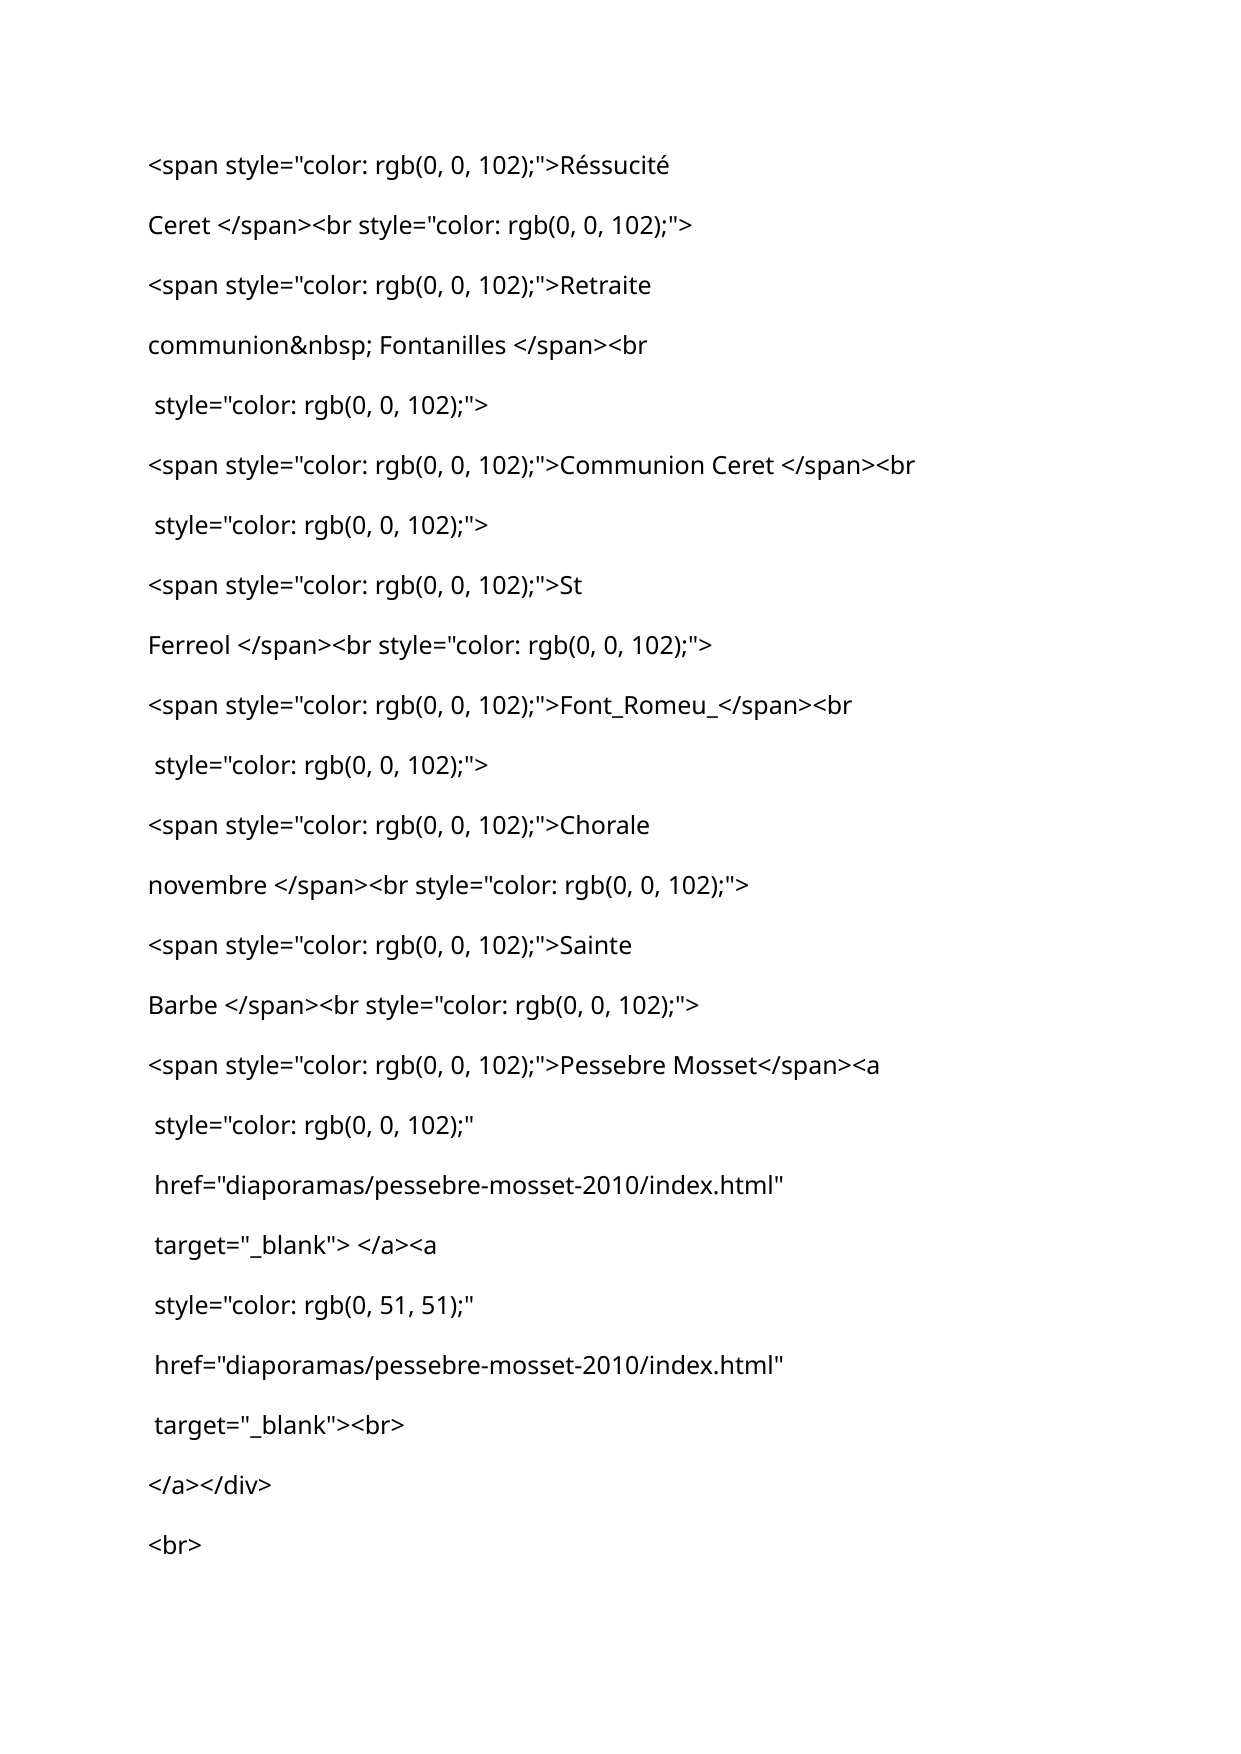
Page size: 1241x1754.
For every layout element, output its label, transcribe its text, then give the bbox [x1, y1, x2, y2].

text style="color: rgb(0, 0, 102);"> [148, 508, 1093, 542]
text style="color: rgb(0, 0, 102);"> [148, 388, 1093, 422]
text target="_blank"><br> [148, 1408, 1093, 1442]
text <span style="color: rgb(0, 0, 102);">Réssucité [148, 148, 1093, 182]
text style="color: rgb(0, 51, 51);" [148, 1288, 1093, 1322]
text target="_blank"> </a><a [148, 1228, 1093, 1262]
text novembre </span><br style="color: rgb(0, 0, 102);"> [148, 868, 1093, 902]
text communion&nbsp; Fontanilles </span><br [148, 328, 1093, 362]
text href="diaporamas/pessebre-mosset-2010/index.html" [148, 1348, 1093, 1382]
text style="color: rgb(0, 0, 102);"> [148, 748, 1093, 782]
text <span style="color: rgb(0, 0, 102);">Retraite [148, 268, 1093, 302]
text Ferreol </span><br style="color: rgb(0, 0, 102);"> [148, 628, 1093, 662]
text <span style="color: rgb(0, 0, 102);">Sainte [148, 928, 1093, 962]
text <br> [148, 1528, 1093, 1562]
text <span style="color: rgb(0, 0, 102);">Font_Romeu_</span><br [148, 688, 1093, 722]
text </a></div> [148, 1468, 1093, 1502]
text Barbe </span><br style="color: rgb(0, 0, 102);"> [148, 988, 1093, 1022]
text href="diaporamas/pessebre-mosset-2010/index.html" [148, 1168, 1093, 1202]
text Ceret </span><br style="color: rgb(0, 0, 102);"> [148, 208, 1093, 242]
text <span style="color: rgb(0, 0, 102);">Communion Ceret </span><br [148, 448, 1093, 482]
text <span style="color: rgb(0, 0, 102);">Chorale [148, 808, 1093, 842]
text <span style="color: rgb(0, 0, 102);">St [148, 568, 1093, 602]
text style="color: rgb(0, 0, 102);" [148, 1108, 1093, 1142]
text <span style="color: rgb(0, 0, 102);">Pessebre Mosset</span><a [148, 1048, 1093, 1082]
